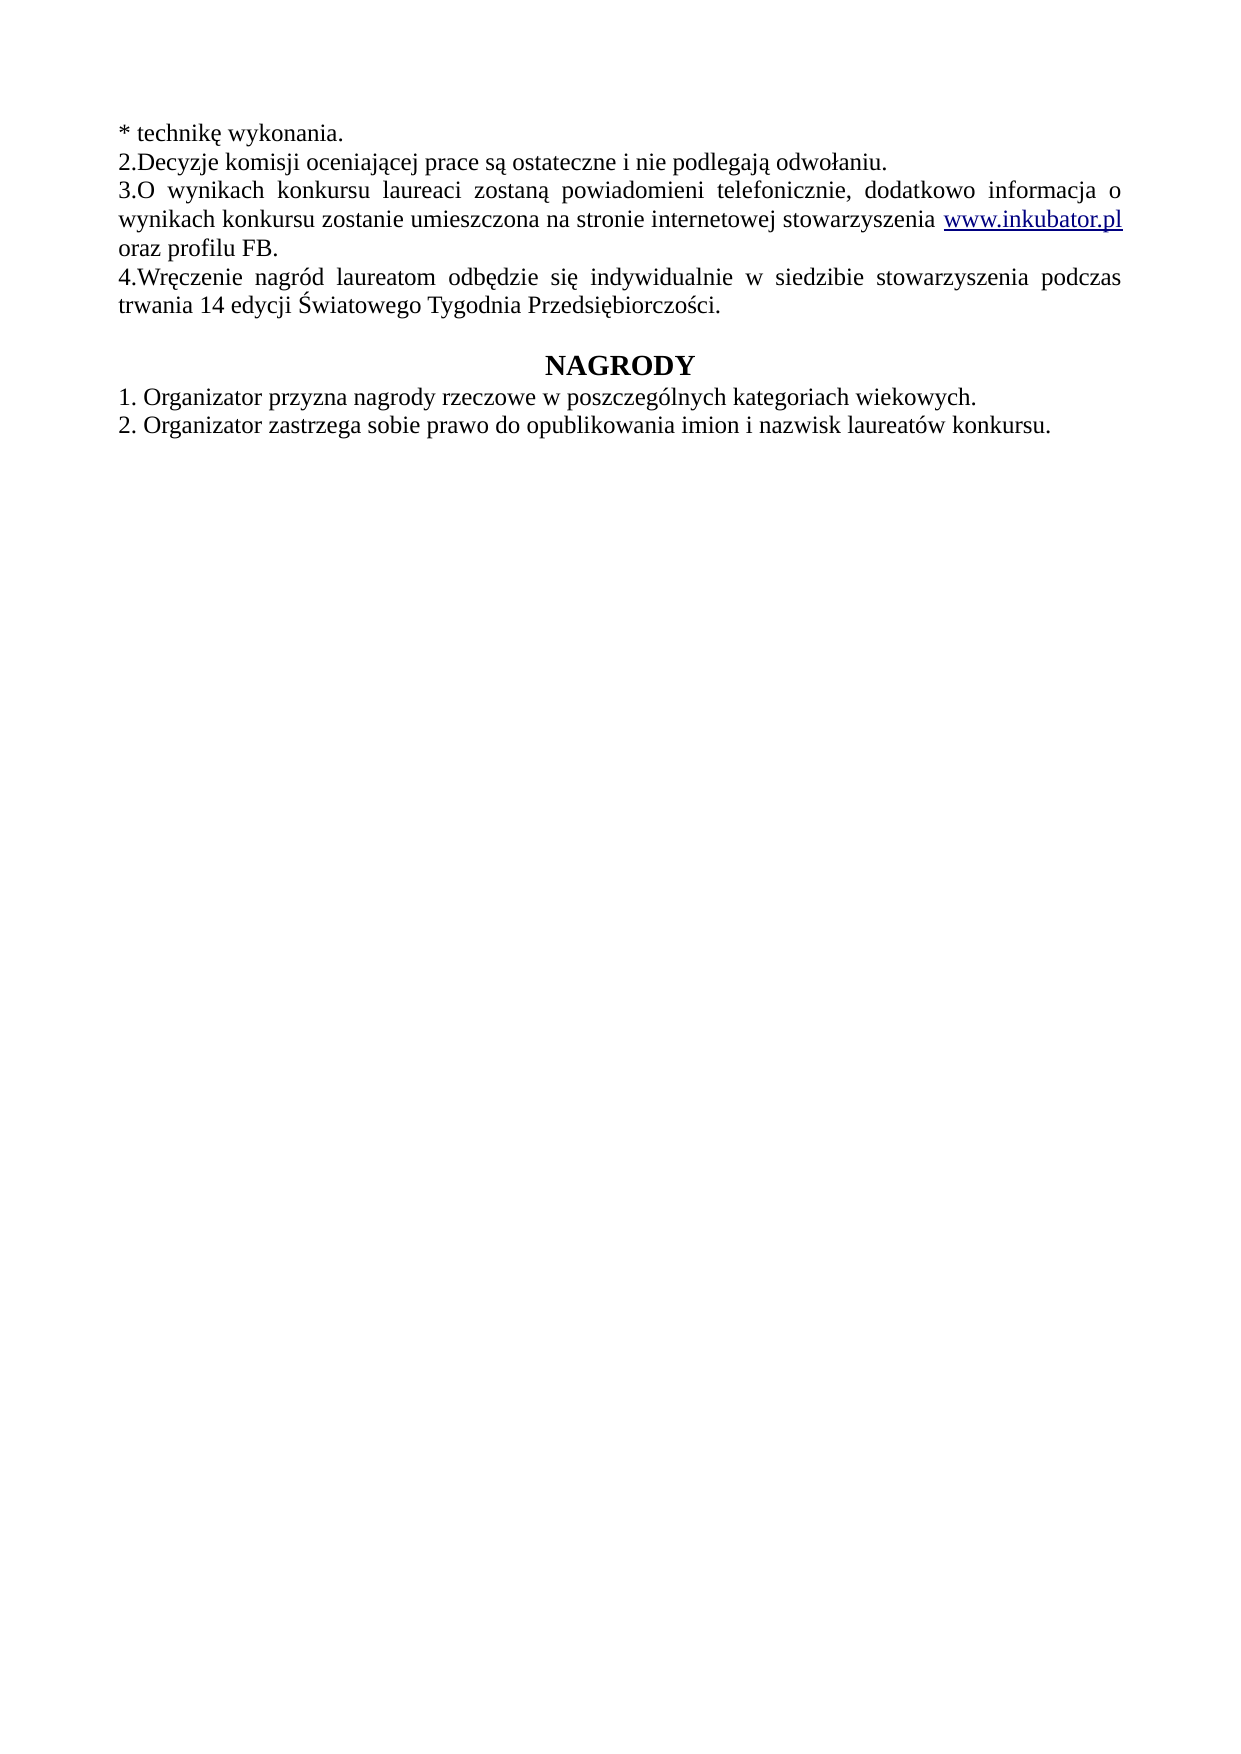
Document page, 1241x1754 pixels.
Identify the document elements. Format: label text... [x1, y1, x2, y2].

text * technikę wykonania. [118, 118, 1122, 147]
text NAGRODY [118, 348, 1122, 382]
list O wynikach konkursu laureaci zostaną powiadomieni telefonicznie, dodatkowo informacja o wynikach konkursu zostanie umieszczona na stronie internetowej stowarzyszenia www.inkubator.pl oraz profilu FB. [118, 176, 1122, 262]
text 1. Organizator przyzna nagrody rzeczowe w poszczególnych kategoriach wiekowych. [118, 382, 1122, 410]
list Wręczenie nagród laureatom odbędzie się indywidualnie w siedzibie stowarzyszenia podczas trwania 14 edycji Światowego Tygodnia Przedsiębiorczości. [118, 262, 1122, 319]
list Decyzje komisji oceniającej prace są ostateczne i nie podlegają odwołaniu. [118, 147, 1122, 176]
text 2. Organizator zastrzega sobie prawo do opublikowania imion i nazwisk laureatów konkursu. [118, 410, 1122, 439]
